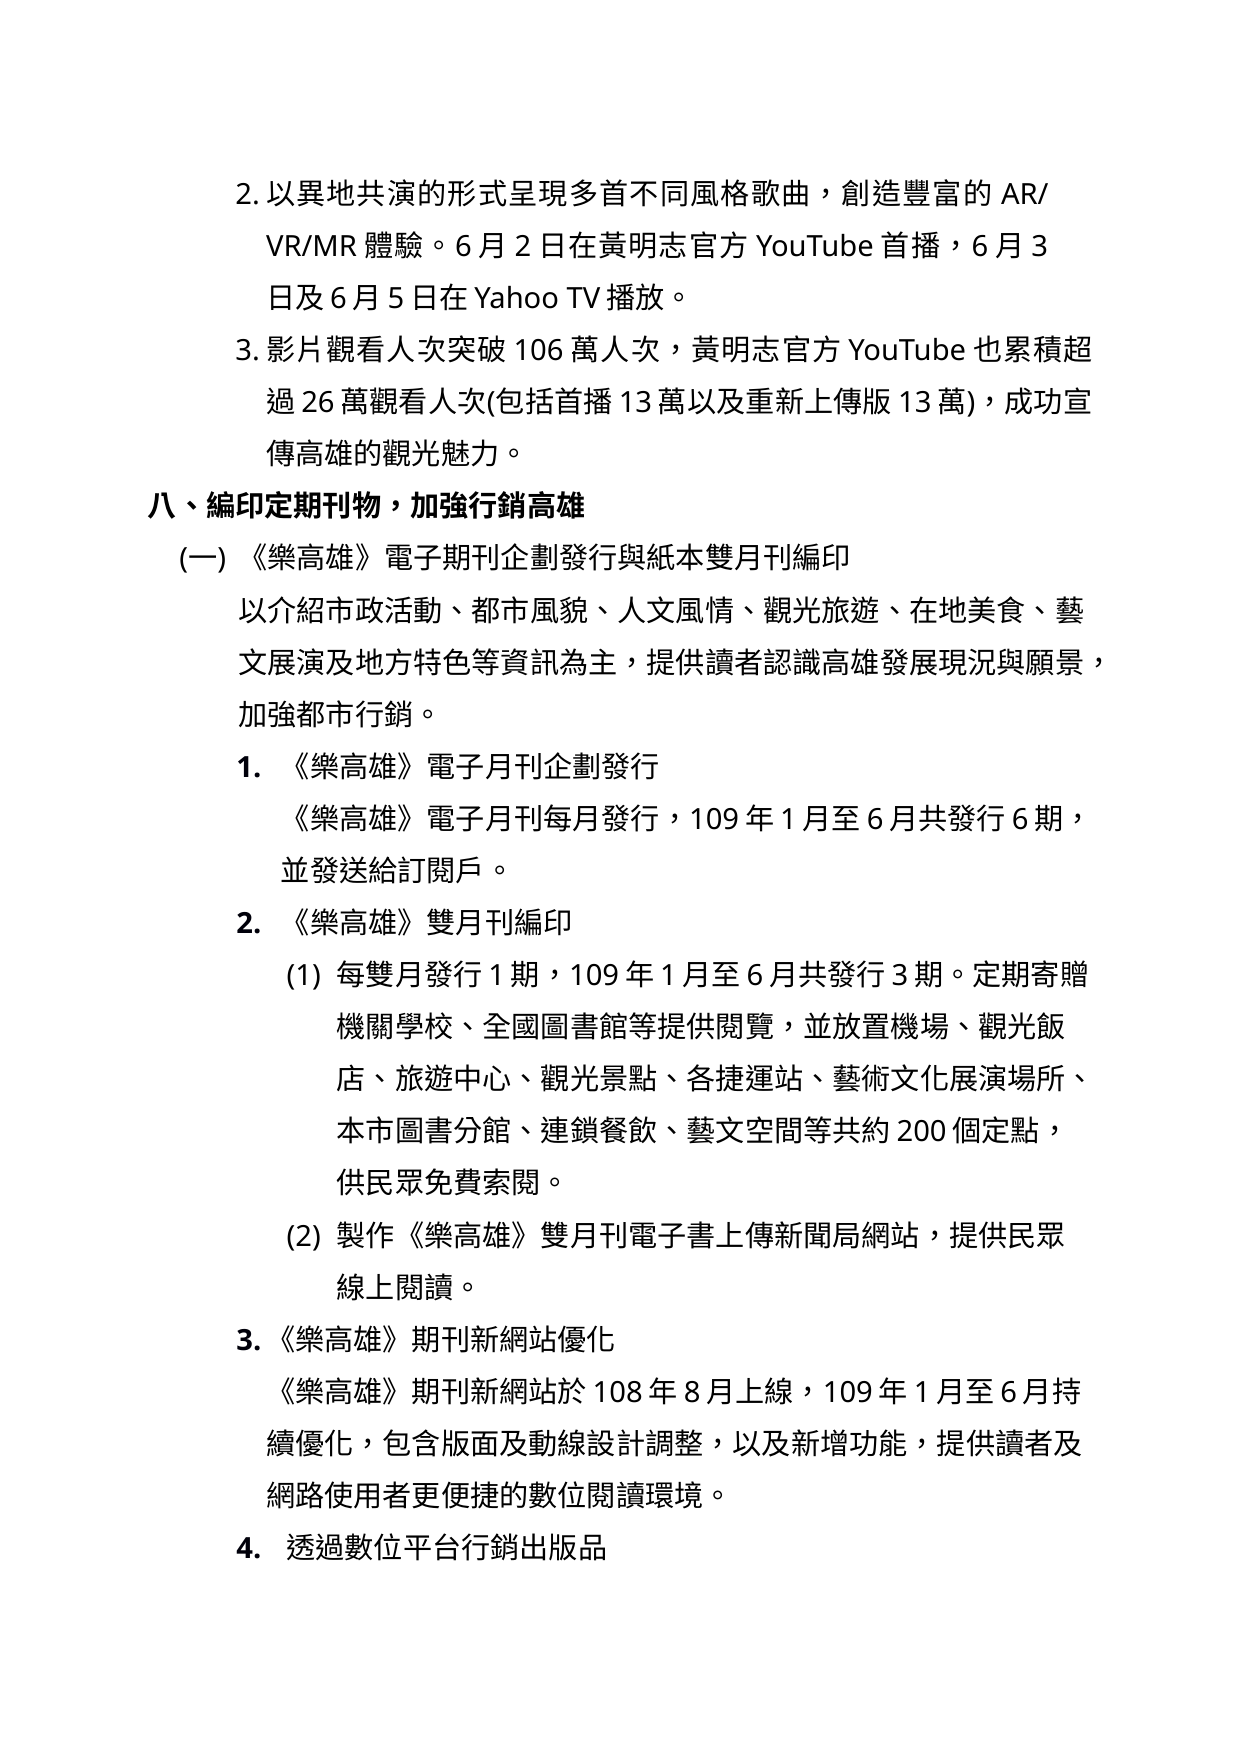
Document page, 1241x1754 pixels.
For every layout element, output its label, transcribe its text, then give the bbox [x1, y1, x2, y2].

text 以介紹市政活動、都市風貌、人文風情、觀光旅遊、在地美食、藝文展演及地方特色等資訊為主，提供讀者認識高雄發展現況與願景，加強都市行銷。 [238, 579, 1092, 736]
list 以異地共演的形式呈現多首不同風格歌曲，創造豐富的AR/VR/MR體驗。6月2日在黃明志官方YouTube首播，6月3日及6月5日在Yahoo TV播放。 [235, 163, 1048, 319]
list 透過數位平台行銷出版品 [236, 1517, 1092, 1569]
list 影片觀看人次突破106萬人次，黃明志官方YouTube也累積超過26萬觀看人次(包括首播13萬以及重新上傳版13萬)，成功宣傳高雄的觀光魅力。 [235, 319, 1092, 475]
list 《樂高雄》電子月刊企劃發行 《樂高雄》電子月刊每月發行，109年1月至6月共發行6期，並發送給訂閱戶。 [236, 736, 1092, 892]
list 《樂高雄》雙月刊編印 [236, 892, 1092, 944]
list 《樂高雄》期刊新網站優化 [236, 1308, 1092, 1361]
list 製作《樂高雄》雙月刊電子書上傳新聞局網站，提供民眾線上閱讀。 [286, 1204, 1092, 1308]
list 每雙月發行1期，109年1月至6月共發行3期。定期寄贈機關學校、全國圖書館等提供閱覽，並放置機場、觀光飯店、旅遊中心、觀光景點、各捷運站、藝術文化展演場所、本市圖書分館、連鎖餐飲、藝文空間等共約200個定點，供民眾免費索閱。 [286, 944, 1092, 1204]
list 《樂高雄》電子期刊企劃發行與紙本雙月刊編印 [179, 527, 1092, 579]
text 八、編印定期刊物，加強行銷高雄 [148, 475, 1092, 527]
text 《樂高雄》期刊新網站於108年8月上線，109年1月至6月持續優化，包含版面及動線設計調整，以及新增功能，提供讀者及網路使用者更便捷的數位閱讀環境。 [266, 1361, 1092, 1517]
